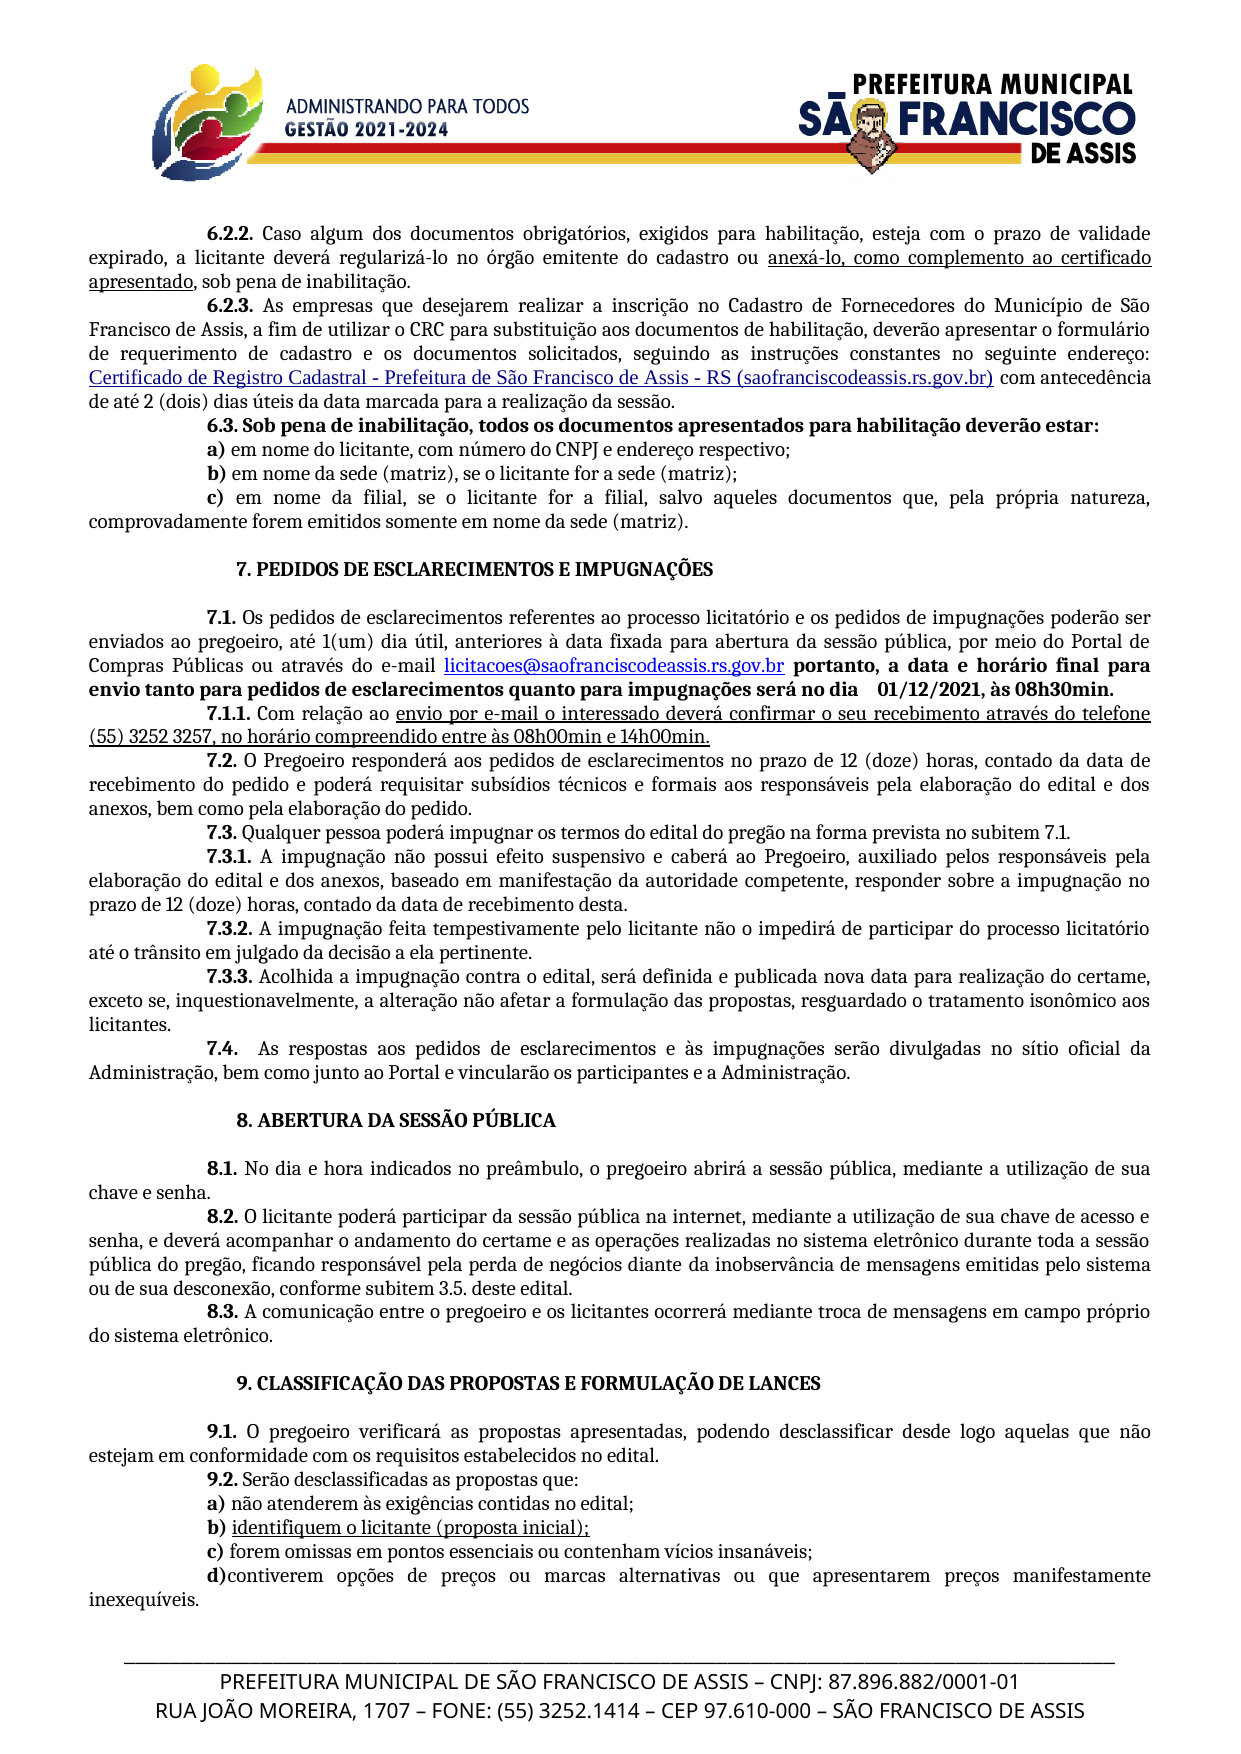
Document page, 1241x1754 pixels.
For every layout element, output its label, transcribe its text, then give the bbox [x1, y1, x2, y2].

text 7.4. As respostas aos pedidos de esclarecimentos e às impugnações serão divulgadas no sítio oficial da Administração, bem como junto ao Portal e vincularão os participantes e a Administração. [89, 1037, 1152, 1084]
text b) em nome da sede (matriz), se o licitante for a sede (matriz); [89, 462, 1152, 486]
text 7. PEDIDOS DE ESCLARECIMENTOS E IMPUGNAÇÕES [89, 557, 1152, 581]
text 8.2. O licitante poderá participar da sessão pública na internet, mediante a utilização de sua chave de acesso e senha, e deverá acompanhar o andamento do certame e as operações realizadas no sistema eletrônico durante toda a sessão pública do pregão, ficando responsável pela perda de negócios diante da inobservância de mensagens emitidas pelo sistema ou de sua desconexão, conforme subitem 3.5. deste edital. [89, 1204, 1152, 1300]
text 7.3.3. Acolhida a impugnação contra o edital, será definida e publicada nova data para realização do certame, exceto se, inquestionavelmente, a alteração não afetar a formulação das propostas, resguardado o tratamento isonômico aos licitantes. [89, 965, 1152, 1037]
text 8.3. A comunicação entre o pregoeiro e os licitantes ocorrerá mediante troca de mensagens em campo próprio do sistema eletrônico. [89, 1300, 1152, 1348]
text 6.2.3. As empresas que desejarem realizar a inscrição no Cadastro de Fornecedores do Município de São Francisco de Assis, a fim de utilizar o CRC para substituição aos documentos de habilitação, deverão apresentar o formulário de requerimento de cadastro e os documentos solicitados, seguindo as instruções constantes no seguinte endereço: Certificado de Registro Cadastral - Prefeitura de São Francisco de Assis - RS (saofranciscodeassis.rs.gov.br) com antecedência de até 2 (dois) dias úteis da data marcada para a realização da sessão. [89, 293, 1152, 414]
text b) identifiquem o licitante (proposta inicial); [89, 1516, 1152, 1540]
text 6.2.2. Caso algum dos documentos obrigatórios, exigidos para habilitação, esteja com o prazo de validade expirado, a licitante deverá regularizá-lo no órgão emitente do cadastro ou anexá-lo, como complemento ao certificado apresentado, sob pena de inabilitação. [89, 221, 1152, 293]
text 7.3.2. A impugnação feita tempestivamente pelo licitante não o impedirá de participar do processo licitatório até o trânsito em julgado da decisão a ela pertinente. [89, 917, 1152, 965]
text 8. ABERTURA DA SESSÃO PÚBLICA [89, 1108, 1152, 1132]
text 9.2. Serão desclassificadas as propostas que: [89, 1468, 1152, 1492]
text c) em nome da filial, se o licitante for a filial, salvo aqueles documentos que, pela própria natureza, comprovadamente forem emitidos somente em nome da sede (matriz). [89, 486, 1152, 533]
text 8.1. No dia e hora indicados no preâmbulo, o pregoeiro abrirá a sessão pública, mediante a utilização de sua chave e senha. [89, 1156, 1152, 1204]
text 7.2. O Pregoeiro responderá aos pedidos de esclarecimentos no prazo de 12 (doze) horas, contado da data de recebimento do pedido e poderá requisitar subsídios técnicos e formais aos responsáveis pela elaboração do edital e dos anexos, bem como pela elaboração do pedido. [89, 749, 1152, 821]
text 7.1.1. Com relação ao envio por e-mail o interessado deverá confirmar o seu recebimento através do telefone (55) 3252 3257, no horário compreendido entre às 08h00min e 14h00min. [89, 701, 1152, 749]
text 9. CLASSIFICAÇÃO DAS PROPOSTAS E FORMULAÇÃO DE LANCES [89, 1372, 1152, 1396]
text 9.1. O pregoeiro verificará as propostas apresentadas, podendo desclassificar desde logo aquelas que não estejam em conformidade com os requisitos estabelecidos no edital. [89, 1420, 1152, 1468]
text a) não atenderem às exigências contidas no edital; [89, 1492, 1152, 1516]
text 7.1. Os pedidos de esclarecimentos referentes ao processo licitatório e os pedidos de impugnações poderão ser enviados ao pregoeiro, até 1(um) dia útil, anteriores à data fixada para abertura da sessão pública, por meio do Portal de Compras Públicas ou através do e-mail licitacoes@saofranciscodeassis.rs.gov.br portanto, a data e horário final para envio tanto para pedidos de esclarecimentos quanto para impugnações será no dia 01/12/2021, às 08h30min. [89, 605, 1152, 701]
text d)contiverem opções de preços ou marcas alternativas ou que apresentarem preços manifestamente inexequíveis. [89, 1564, 1152, 1612]
text 7.3. Qualquer pessoa poderá impugnar os termos do edital do pregão na forma prevista no subitem 7.1. [89, 821, 1152, 845]
text 7.3.1. A impugnação não possui efeito suspensivo e caberá ao Pregoeiro, auxiliado pelos responsáveis pela elaboração do edital e dos anexos, baseado em manifestação da autoridade competente, responder sobre a impugnação no prazo de 12 (doze) horas, contado da data de recebimento desta. [89, 845, 1152, 917]
text a) em nome do licitante, com número do CNPJ e endereço respectivo; [89, 438, 1152, 462]
text c) forem omissas em pontos essenciais ou contenham vícios insanáveis; [89, 1540, 1152, 1564]
text 6.3. Sob pena de inabilitação, todos os documentos apresentados para habilitação deverão estar: [89, 414, 1152, 438]
